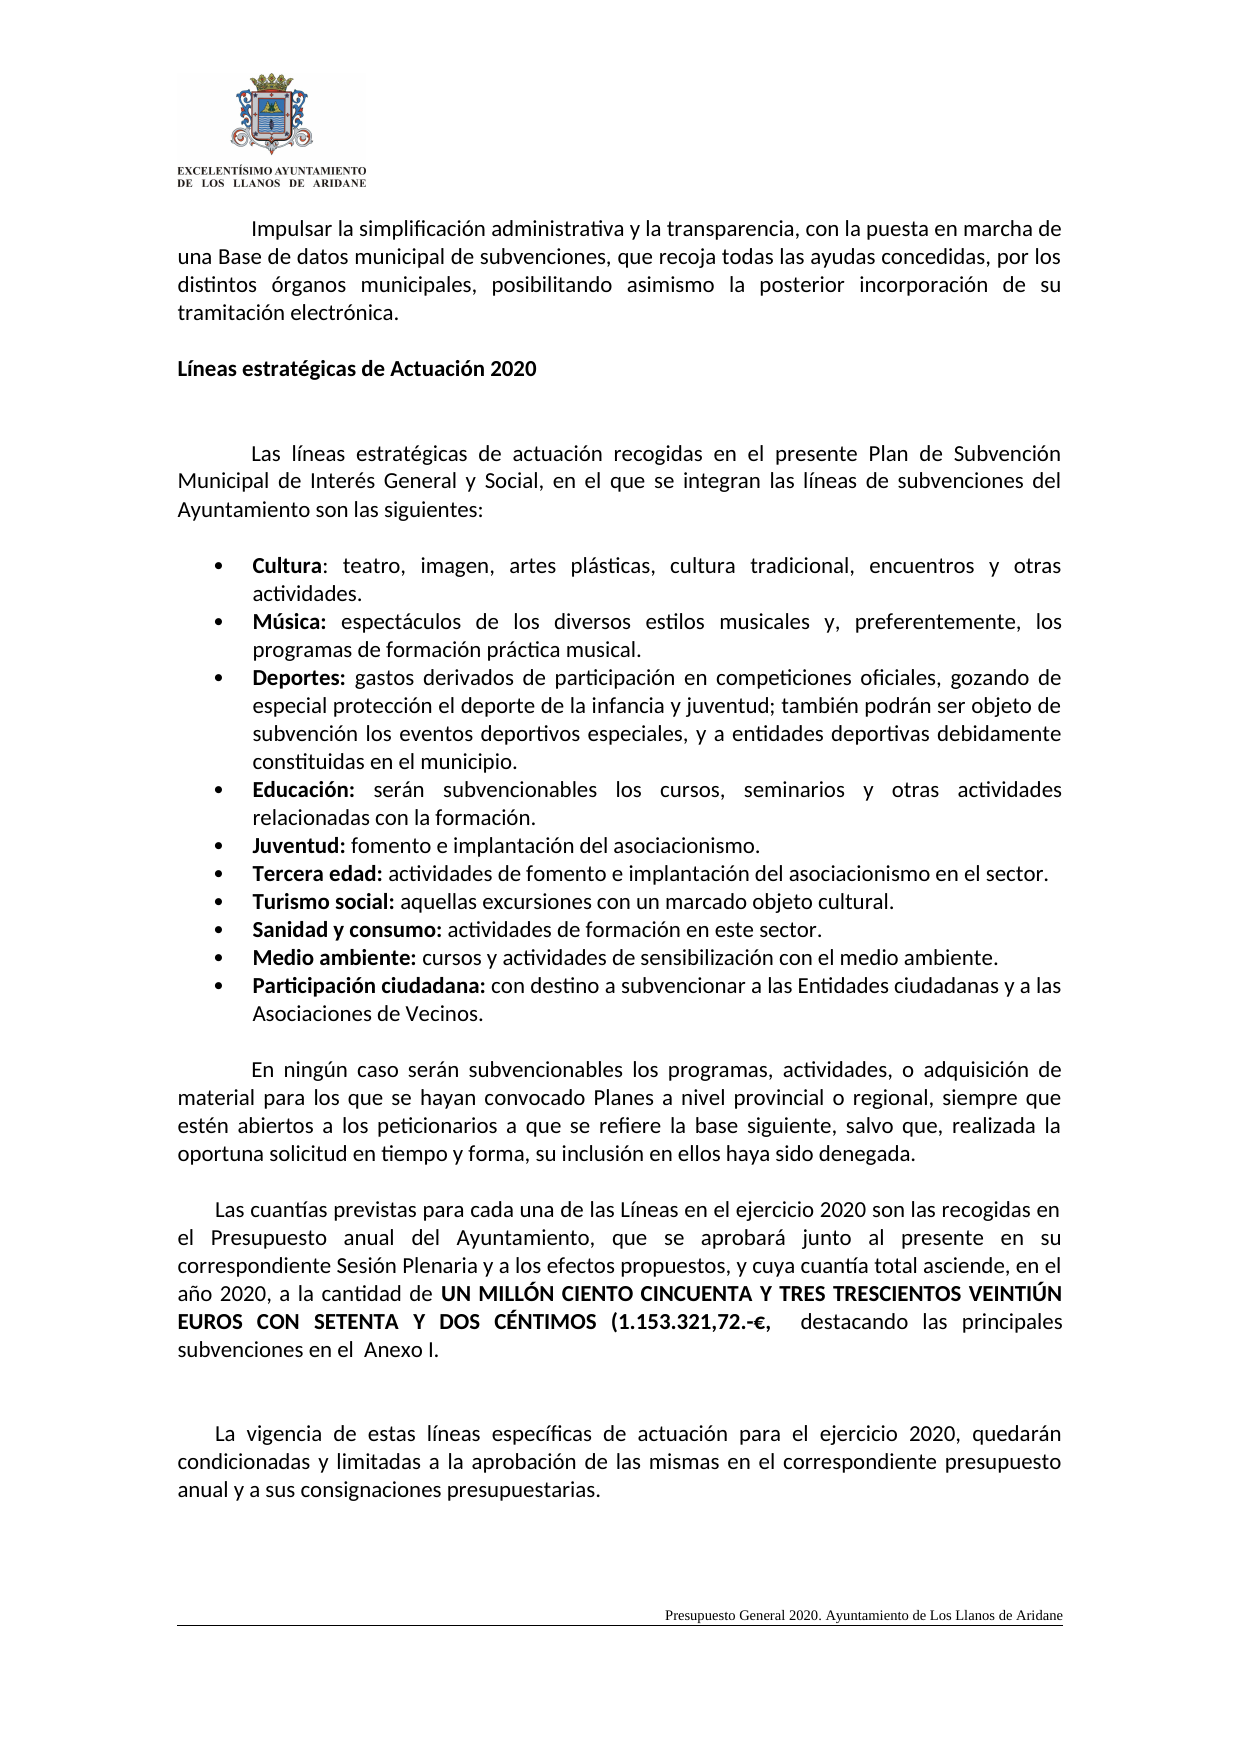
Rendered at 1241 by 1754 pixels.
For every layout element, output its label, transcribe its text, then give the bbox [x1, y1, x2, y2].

list Medio ambiente: cursos y actividades de sensibilización con el medio ambiente. [215, 943, 1063, 971]
list Música: espectáculos de los diversos estilos musicales y, preferentemente, los programas de formación práctica musical. [215, 607, 1063, 663]
text Líneas estratégicas de Actuación 2020 [177, 354, 1063, 383]
list Educación: serán subvencionables los cursos, seminarios y otras actividades relacionadas con la formación. [215, 775, 1063, 831]
text Las cuantías previstas para cada una de las Líneas en el ejercicio 2020 son las recogidas en el Presupuesto anual del Ayuntamiento, que se aprobará junto al presente en su correspondiente Sesión Plenaria y a los efectos propuestos, y cuya cuantía total asciende, en el año 2020, a la cantidad de UN MILLÓN CIENTO CINCUENTA Y TRES TRESCIENTOS VEINTIÚN EUROS CON SETENTA Y DOS CÉNTIMOS (1.153.321,72.-€, destacando las principales subvenciones en el Anexo I. [177, 1195, 1063, 1363]
text Impulsar la simplificación administrativa y la transparencia, con la puesta en marcha de una Base de datos municipal de subvenciones, que recoja todas las ayudas concedidas, por los distintos órganos municipales, posibilitando asimismo la posterior incorporación de su tramitación electrónica. [177, 214, 1063, 327]
list Sanidad y consumo: actividades de formación en este sector. [215, 915, 1063, 943]
list Deportes: gastos derivados de participación en competiciones oficiales, gozando de especial protección el deporte de la infancia y juventud; también podrán ser objeto de subvención los eventos deportivos especiales, y a entidades deportivas debidamente constituidas en el municipio. [215, 663, 1063, 775]
list Participación ciudadana: con destino a subvencionar a las Entidades ciudadanas y a las Asociaciones de Vecinos. [215, 971, 1063, 1027]
list Juventud: fomento e implantación del asociacionismo. [215, 831, 1063, 859]
text Las líneas estratégicas de actuación recogidas en el presente Plan de Subvención Municipal de Interés General y Social, en el que se integran las líneas de subvenciones del Ayuntamiento son las siguientes: [177, 439, 1063, 523]
text En ningún caso serán subvencionables los programas, actividades, o adquisición de material para los que se hayan convocado Planes a nivel provincial o regional, siempre que estén abiertos a los peticionarios a que se refiere la base siguiente, salvo que, realizada la oportuna solicitud en tiempo y forma, su inclusión en ellos haya sido denegada. [177, 1055, 1063, 1167]
list Turismo social: aquellas excursiones con un marcado objeto cultural. [215, 887, 1063, 915]
list Cultura: teatro, imagen, artes plásticas, cultura tradicional, encuentros y otras actividades. [215, 551, 1063, 607]
list Tercera edad: actividades de fomento e implantación del asociacionismo en el sector. [215, 859, 1063, 887]
text La vigencia de estas líneas específicas de actuación para el ejercicio 2020, quedarán condicionadas y limitadas a la aprobación de las mismas en el correspondiente presupuesto anual y a sus consignaciones presupuestarias. [177, 1419, 1063, 1503]
